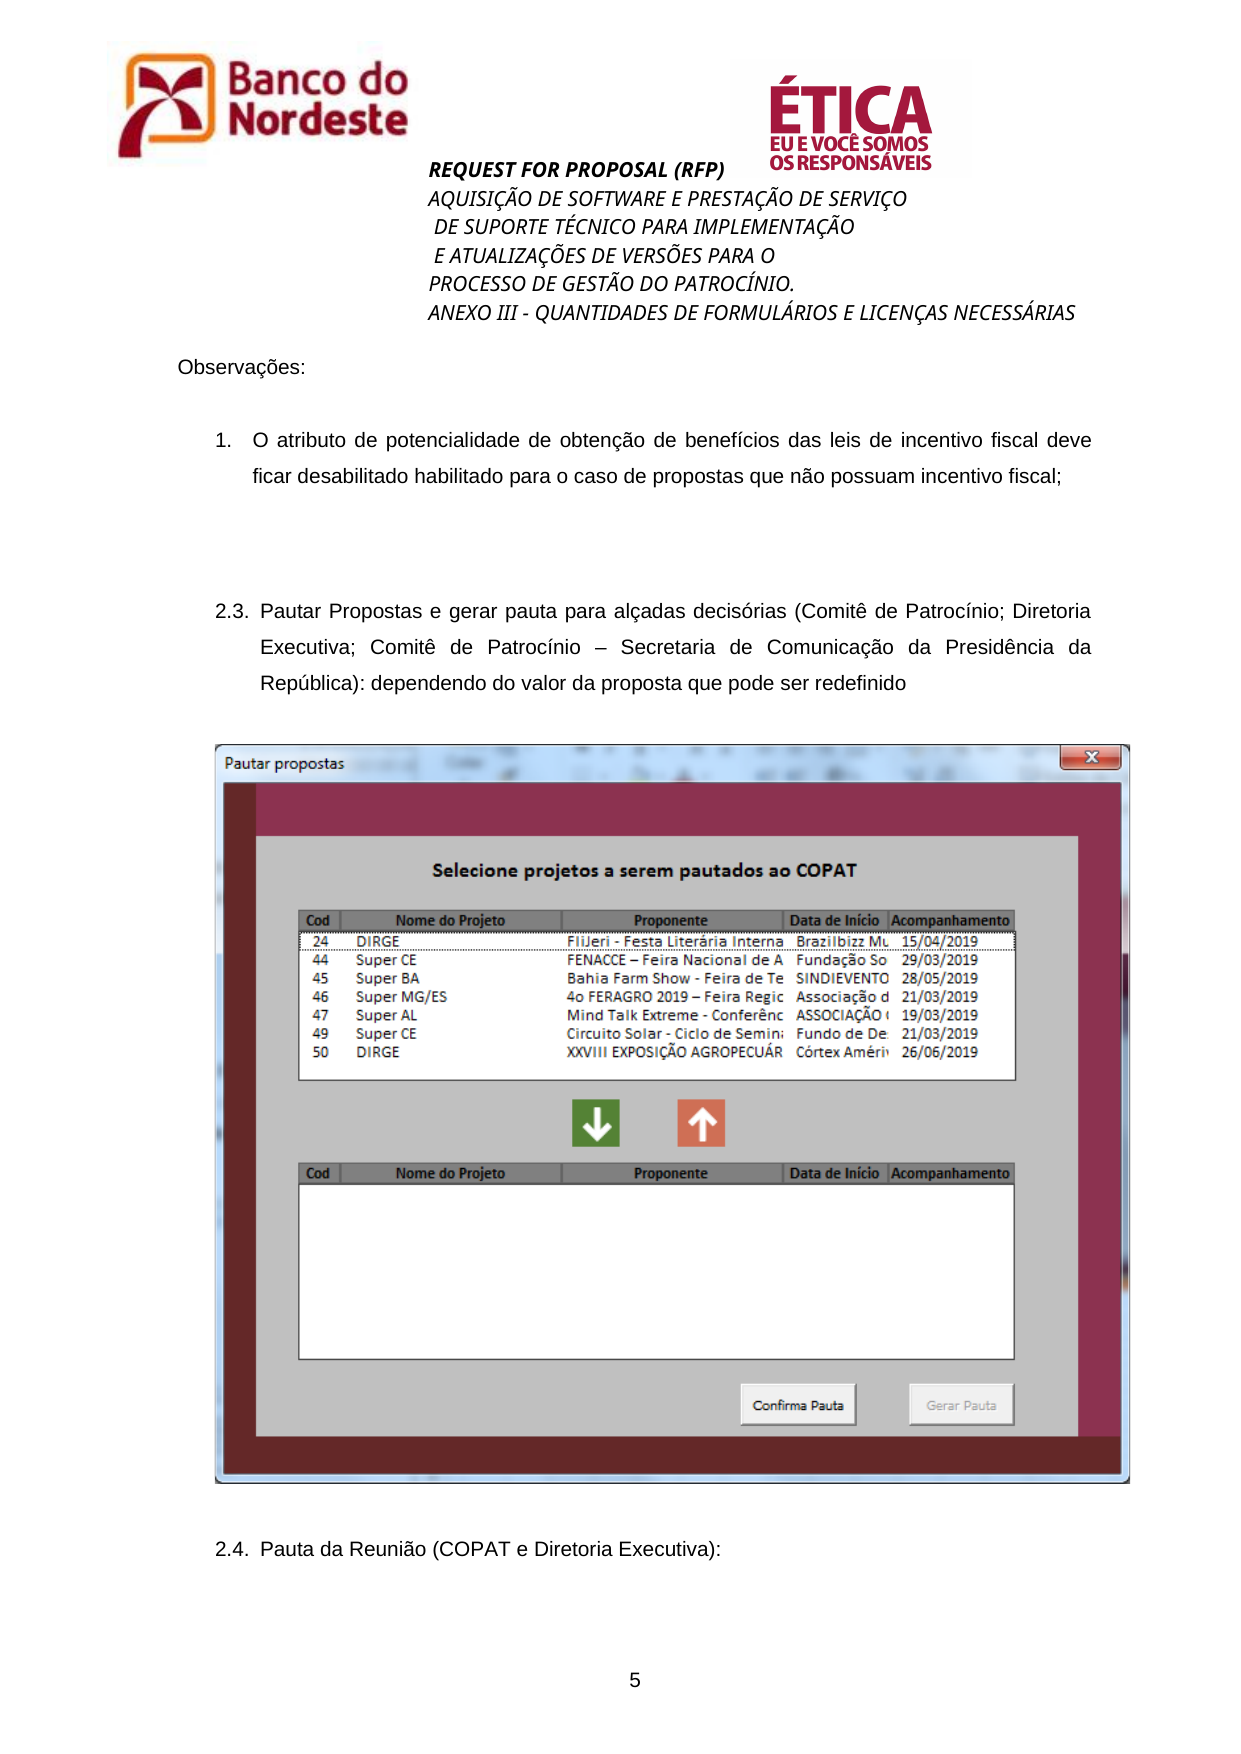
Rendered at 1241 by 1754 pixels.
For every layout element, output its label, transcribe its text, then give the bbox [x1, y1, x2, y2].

picture [214, 744, 1131, 1484]
picture [106, 41, 419, 170]
subtitle O atributo de potencialidade de obtenção de benefícios das leis de incentivo fiscal deve ficar desabilitado habilitado para o caso de propostas que não possuam incentivo fiscal; [215, 428, 1093, 488]
subtitle Observações: [177, 354, 1093, 378]
subtitle Pauta da Reunião (COPAT e Diretoria Executiva): [215, 1537, 1093, 1561]
picture [730, 59, 973, 178]
subtitle Pautar Propostas e gerar pauta para alçadas decisórias (Comitê de Patrocínio; Diretoria Executiva; Comitê de Patrocínio – Secretaria de Comunicação da Presidência da República): dependendo do valor da proposta que pode ser redefinido [215, 599, 1093, 695]
